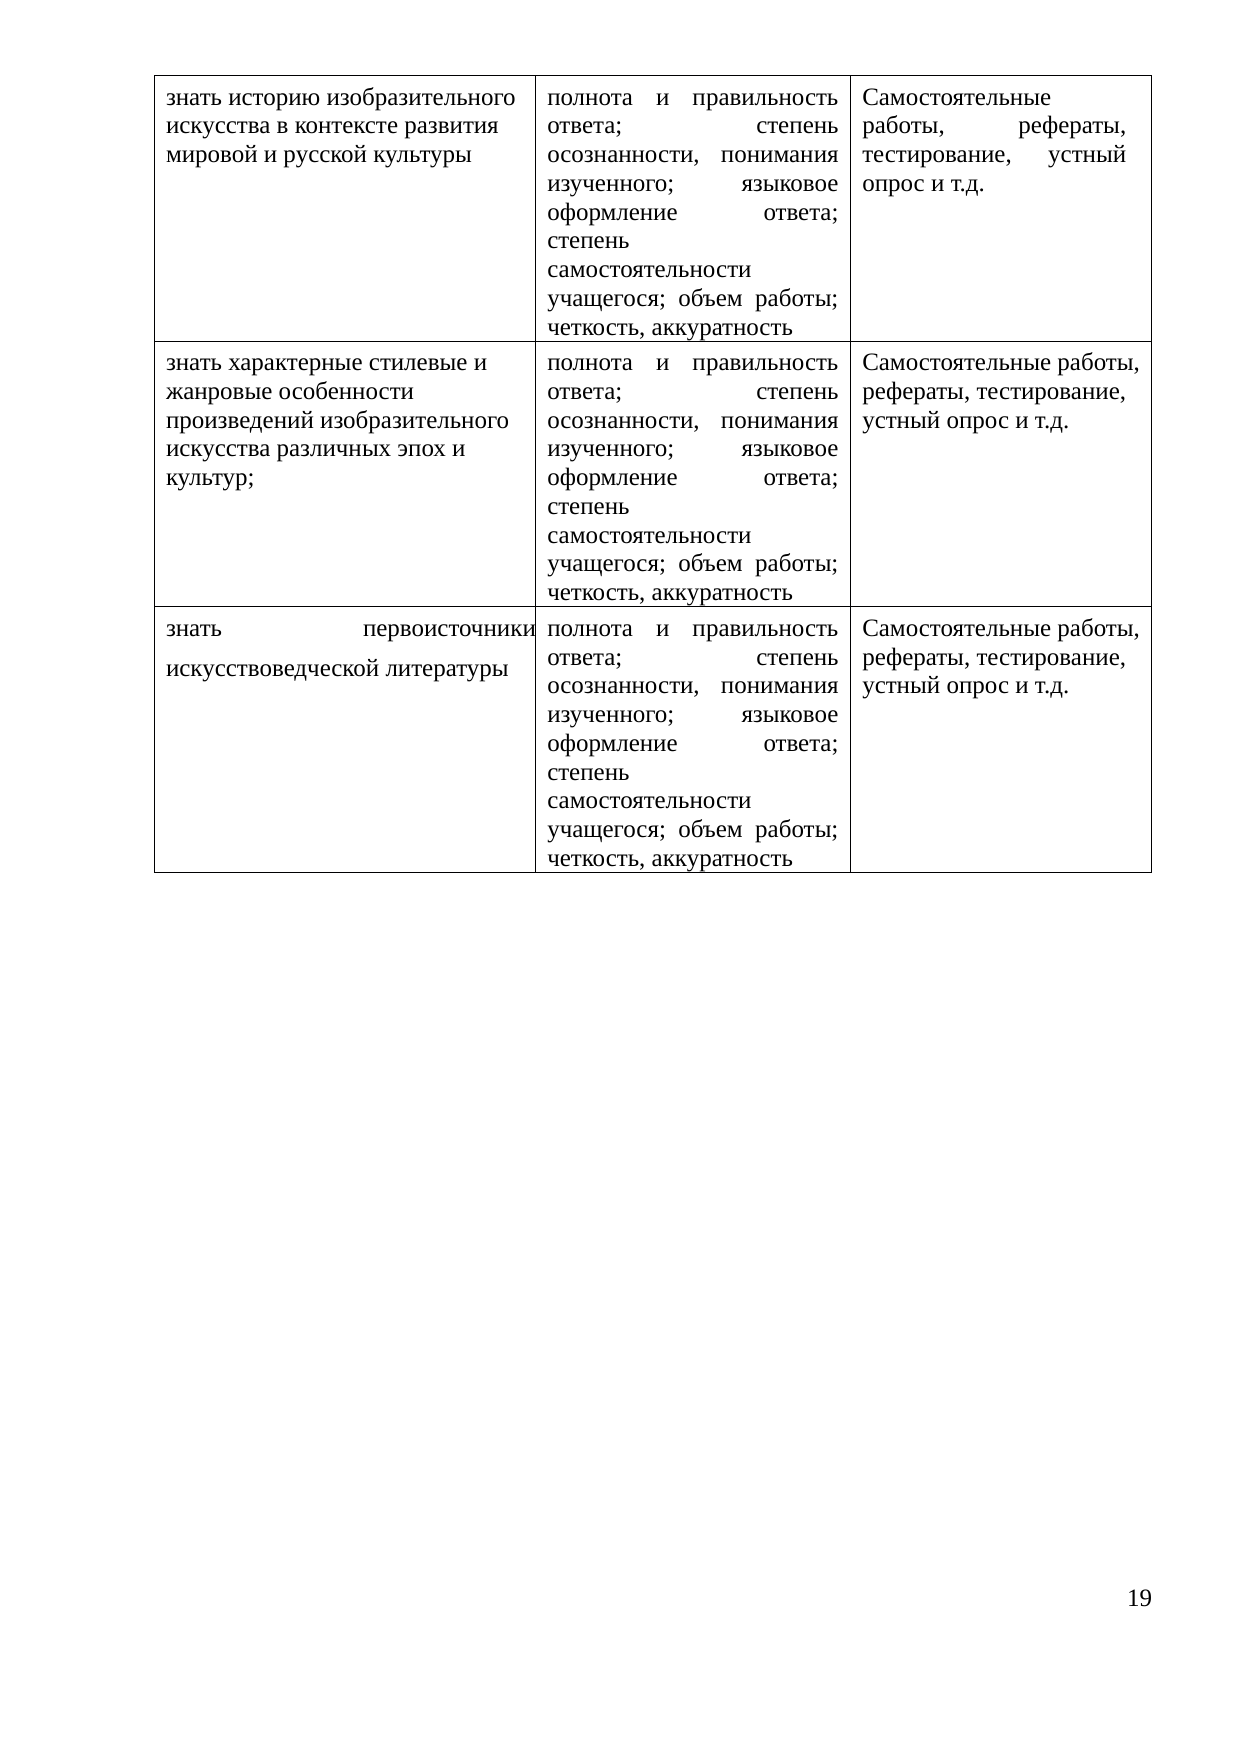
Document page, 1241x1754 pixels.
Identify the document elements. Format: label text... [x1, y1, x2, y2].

table_cell знать первоисточники искусствоведческой литературы [155, 607, 535, 872]
table_cell полнота и правильность ответа; степень осознанности, понимания изученного; языковое оформление ответа; степень самостоятельности учащегося; объем работы; четкость, аккуратность [536, 342, 850, 606]
table_cell знать историю изобразительного искусства в контексте развития мировой и русской культуры [155, 76, 535, 341]
table_cell знать характерные стилевые и жанровые особенности произведений изобразительного искусства различных эпох и культур; [155, 342, 535, 606]
table_cell Самостоятельные работы, рефераты, тестирование, устный опрос и т.д. [851, 607, 1151, 872]
table_cell Самостоятельные работы, рефераты, тестирование, устный опрос и т.д. [851, 342, 1151, 606]
table_cell полнота и правильность ответа; степень осознанности, понимания изученного; языковое оформление ответа; степень самостоятельности учащегося; объем работы; четкость, аккуратность [536, 76, 850, 341]
table_cell полнота и правильность ответа; степень осознанности, понимания изученного; языковое оформление ответа; степень самостоятельности учащегося; объем работы; четкость, аккуратность [536, 607, 850, 872]
table_cell Самостоятельные работы, рефераты, тестирование, устный опрос и т.д. [851, 76, 1151, 341]
